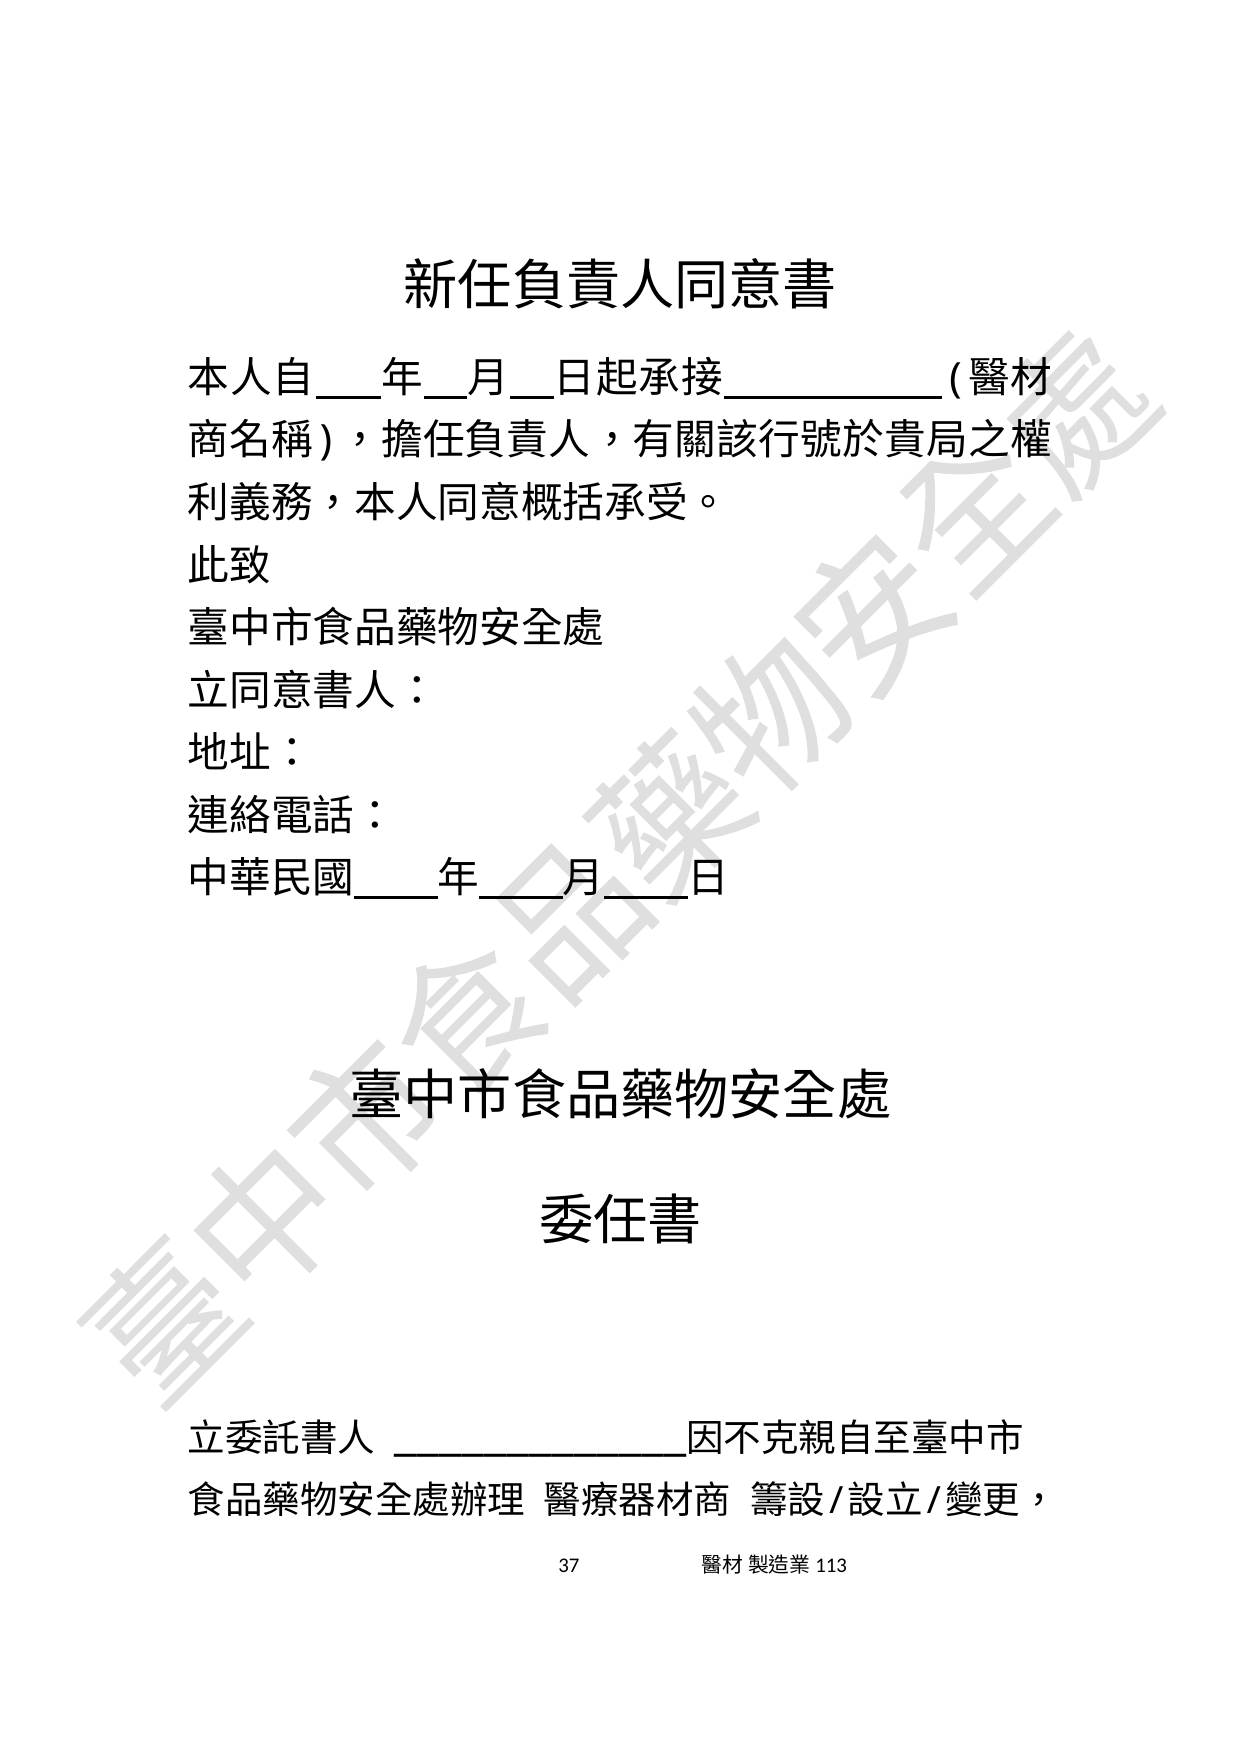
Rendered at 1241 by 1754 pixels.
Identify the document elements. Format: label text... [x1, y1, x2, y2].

text [999, 520, 1041, 546]
text 臺中市食品藥物安全處 [187, 1018, 1053, 1143]
text [731, 708, 1053, 770]
text [862, 601, 897, 644]
text 臺中市食品藥物安全處 [187, 583, 881, 645]
text [781, 653, 831, 708]
text 此致 [187, 520, 1006, 583]
text 中華民國 年 月 日 [682, 849, 705, 895]
text [793, 645, 1053, 708]
text 委任書 [187, 1143, 1053, 1268]
text 中華民國 年 月 日 [187, 833, 683, 895]
text 中華民國 年 月 日 [516, 860, 570, 895]
text 中華民國 年 月 日 [573, 882, 593, 895]
text 立委託書人 _____________因不克親自至臺中市食品藥物安全處辦理 醫療器材商 籌設/設立/變更， 茲委託 ____________ 君代理本人到場辦理。 [187, 1393, 1053, 1518]
text 新任負責人同意書 [187, 208, 1053, 333]
text 中華民國 年 月 日 [703, 833, 1053, 895]
text 連絡電話： [187, 770, 1053, 833]
text 本人自 年 月 日起承接 (醫材商名稱)，擔任負責人，有關該行號於貴局之權利義務，本人同意概括承受。 [187, 333, 1053, 520]
text [898, 583, 1053, 645]
text 中華民國 年 月 日 [698, 877, 718, 889]
text 地址： [187, 708, 746, 770]
text 中華民國 年 月 日 [278, 881, 302, 895]
text [766, 665, 796, 708]
text 中華民國 年 月 日 [698, 863, 718, 874]
text 立同意書人： [187, 645, 775, 708]
text [996, 526, 1053, 583]
text 中華民國 年 月 日 [318, 862, 347, 891]
